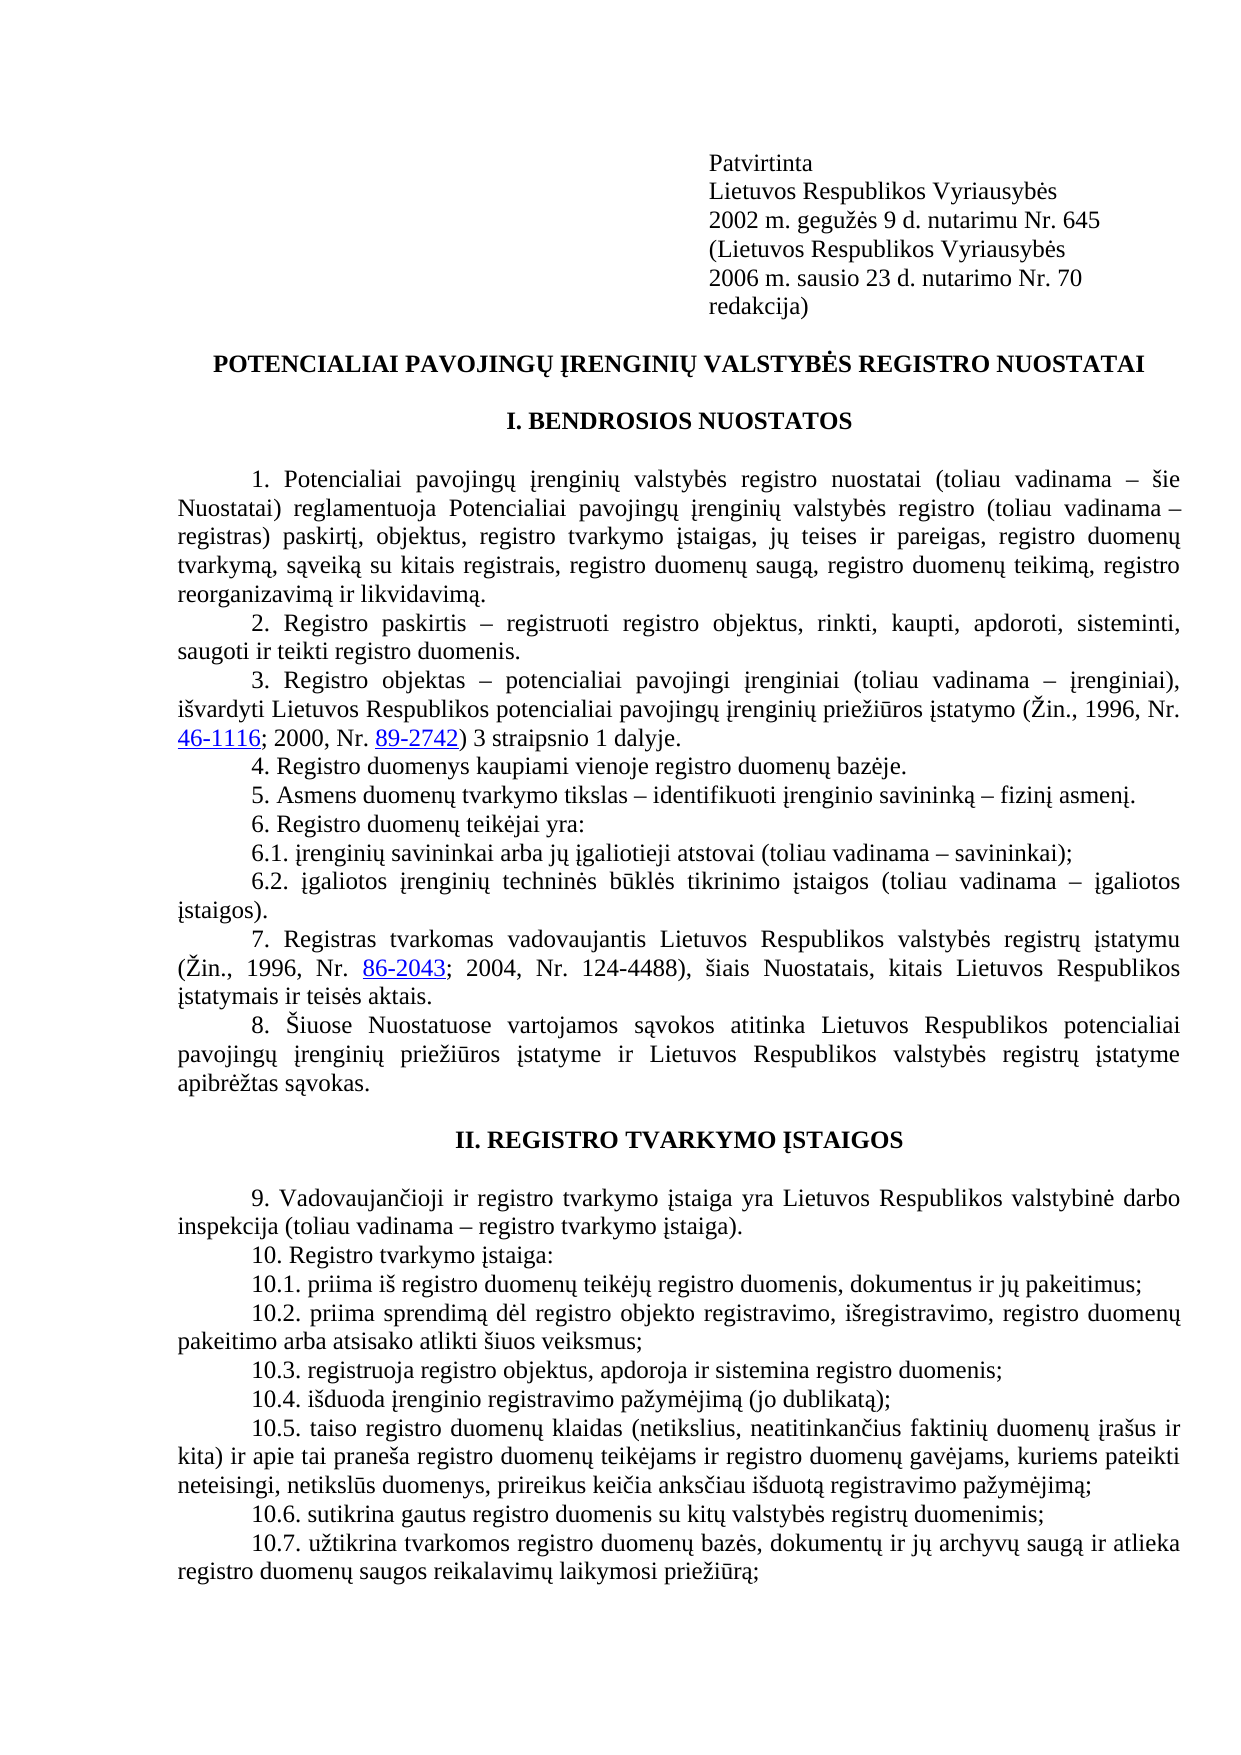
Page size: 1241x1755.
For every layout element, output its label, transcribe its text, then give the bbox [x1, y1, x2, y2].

text 2006 m. sausio 23 d. nutarimo Nr. 70 [177, 263, 1181, 291]
text 5. Asmens duomenų tvarkymo tikslas – identifikuoti įrenginio savininką – fizinį asmenį. [177, 780, 1181, 809]
text 6. Registro duomenų teikėjai yra: [177, 809, 1181, 838]
text 10.4. išduoda įrenginio registravimo pažymėjimą (jo dublikatą); [177, 1384, 1181, 1413]
text 7. Registras tvarkomas vadovaujantis Lietuvos Respublikos valstybės registrų įstatymu (Žin., 1996, Nr. 86-2043; 2004, Nr. 124-4488), šiais Nuostatais, kitais Lietuvos Respublikos įstatymais ir teisės aktais. [177, 924, 1181, 1010]
text 8. Šiuose Nuostatuose vartojamos sąvokos atitinka Lietuvos Respublikos potencialiai pavojingų įrenginių priežiūros įstatyme ir Lietuvos Respublikos valstybės registrų įstatyme apibrėžtas sąvokas. [177, 1010, 1181, 1096]
text 9. Vadovaujančioji ir registro tvarkymo įstaiga yra Lietuvos Respublikos valstybinė darbo inspekcija (toliau vadinama – registro tvarkymo įstaiga). [177, 1183, 1181, 1240]
text 10.5. taiso registro duomenų klaidas (netikslius, neatitinkančius faktinių duomenų įrašus ir kita) ir apie tai praneša registro duomenų teikėjams ir registro duomenų gavėjams, kuriems pateikti neteisingi, netikslūs duomenys, prireikus keičia anksčiau išduotą registravimo pažymėjimą; [177, 1413, 1181, 1499]
text 2002 m. gegužės 9 d. nutarimu Nr. 645 [177, 205, 1181, 234]
text 10.1. priima iš registro duomenų teikėjų registro duomenis, dokumentus ir jų pakeitimus; [177, 1269, 1181, 1298]
text II. REGISTRO TVARKYMO ĮSTAIGOS [177, 1125, 1181, 1154]
text 6.1. įrenginių savininkai arba jų įgaliotieji atstovai (toliau vadinama – savininkai); [177, 838, 1181, 866]
text 10.3. registruoja registro objektus, apdoroja ir sistemina registro duomenis; [177, 1355, 1181, 1384]
text 10.7. užtikrina tvarkomos registro duomenų bazės, dokumentų ir jų archyvų saugą ir atlieka registro duomenų saugos reikalavimų laikymosi priežiūrą; [177, 1528, 1181, 1585]
text I. BENDROSIOS NUOSTATOS [177, 406, 1181, 435]
text 10. Registro tvarkymo įstaiga: [177, 1240, 1181, 1269]
text 3. Registro objektas – potencialiai pavojingi įrenginiai (toliau vadinama – įrenginiai), išvardyti Lietuvos Respublikos potencialiai pavojingų įrenginių priežiūros įstatymo (Žin., 1996, Nr. 46-1116; 2000, Nr. 89-2742) 3 straipsnio 1 dalyje. [177, 665, 1181, 751]
text 2. Registro paskirtis – registruoti registro objektus, rinkti, kaupti, apdoroti, sisteminti, saugoti ir teikti registro duomenis. [177, 608, 1181, 665]
text redakcija) [177, 291, 1181, 320]
text Patvirtinta [177, 148, 1181, 176]
text (Lietuvos Respublikos Vyriausybės [177, 234, 1181, 263]
text 1. Potencialiai pavojingų įrenginių valstybės registro nuostatai (toliau vadinama – šie Nuostatai) reglamentuoja Potencialiai pavojingų įrenginių valstybės registro (toliau vadinama – registras) paskirtį, objektus, registro tvarkymo įstaigas, jų teises ir pareigas, registro duomenų tvarkymą, sąveiką su kitais registrais, registro duomenų saugą, registro duomenų teikimą, registro reorganizavimą ir likvidavimą. [177, 464, 1181, 608]
text 6.2. įgaliotos įrenginių techninės būklės tikrinimo įstaigos (toliau vadinama – įgaliotos įstaigos). [177, 866, 1181, 924]
text Lietuvos Respublikos Vyriausybės [177, 176, 1181, 205]
text 10.2. priima sprendimą dėl registro objekto registravimo, išregistravimo, registro duomenų pakeitimo arba atsisako atlikti šiuos veiksmus; [177, 1298, 1181, 1355]
text 10.6. sutikrina gautus registro duomenis su kitų valstybės registrų duomenimis; [177, 1499, 1181, 1528]
text potencialiai pavojingų įrenginių valstybės registro nuostatai [177, 349, 1181, 378]
text 4. Registro duomenys kaupiami vienoje registro duomenų bazėje. [177, 751, 1181, 780]
